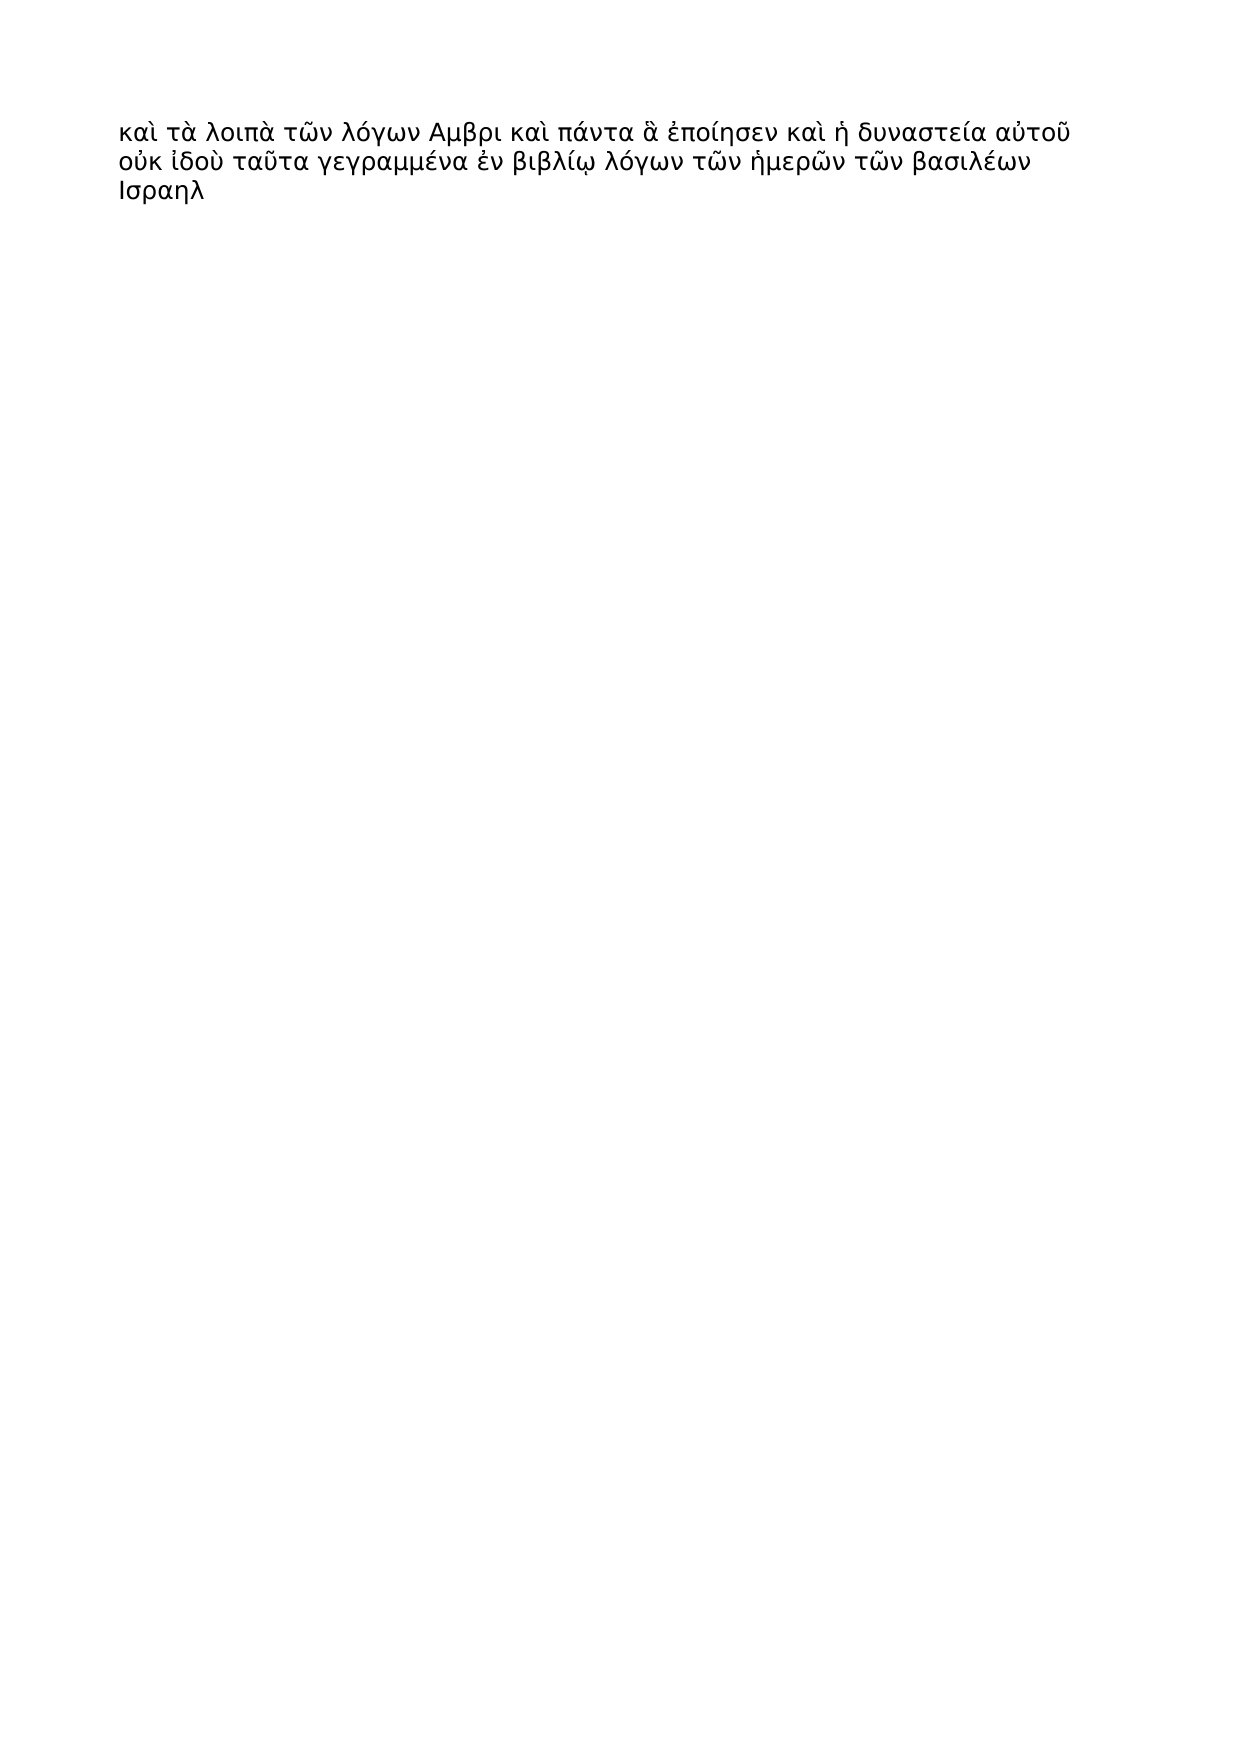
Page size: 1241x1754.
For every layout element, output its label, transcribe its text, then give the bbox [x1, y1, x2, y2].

text καὶ τὰ λοιπὰ τῶν λόγων Αμβρι καὶ πάντα ἃ ἐποίησεν καὶ ἡ δυναστεία αὐτοῦ οὐκ ἰδοὺ ταῦτα γεγραμμένα ἐν βιβλίῳ λόγων τῶν ἡμερῶν τῶν βασιλέων Ισραηλ [118, 118, 1122, 206]
